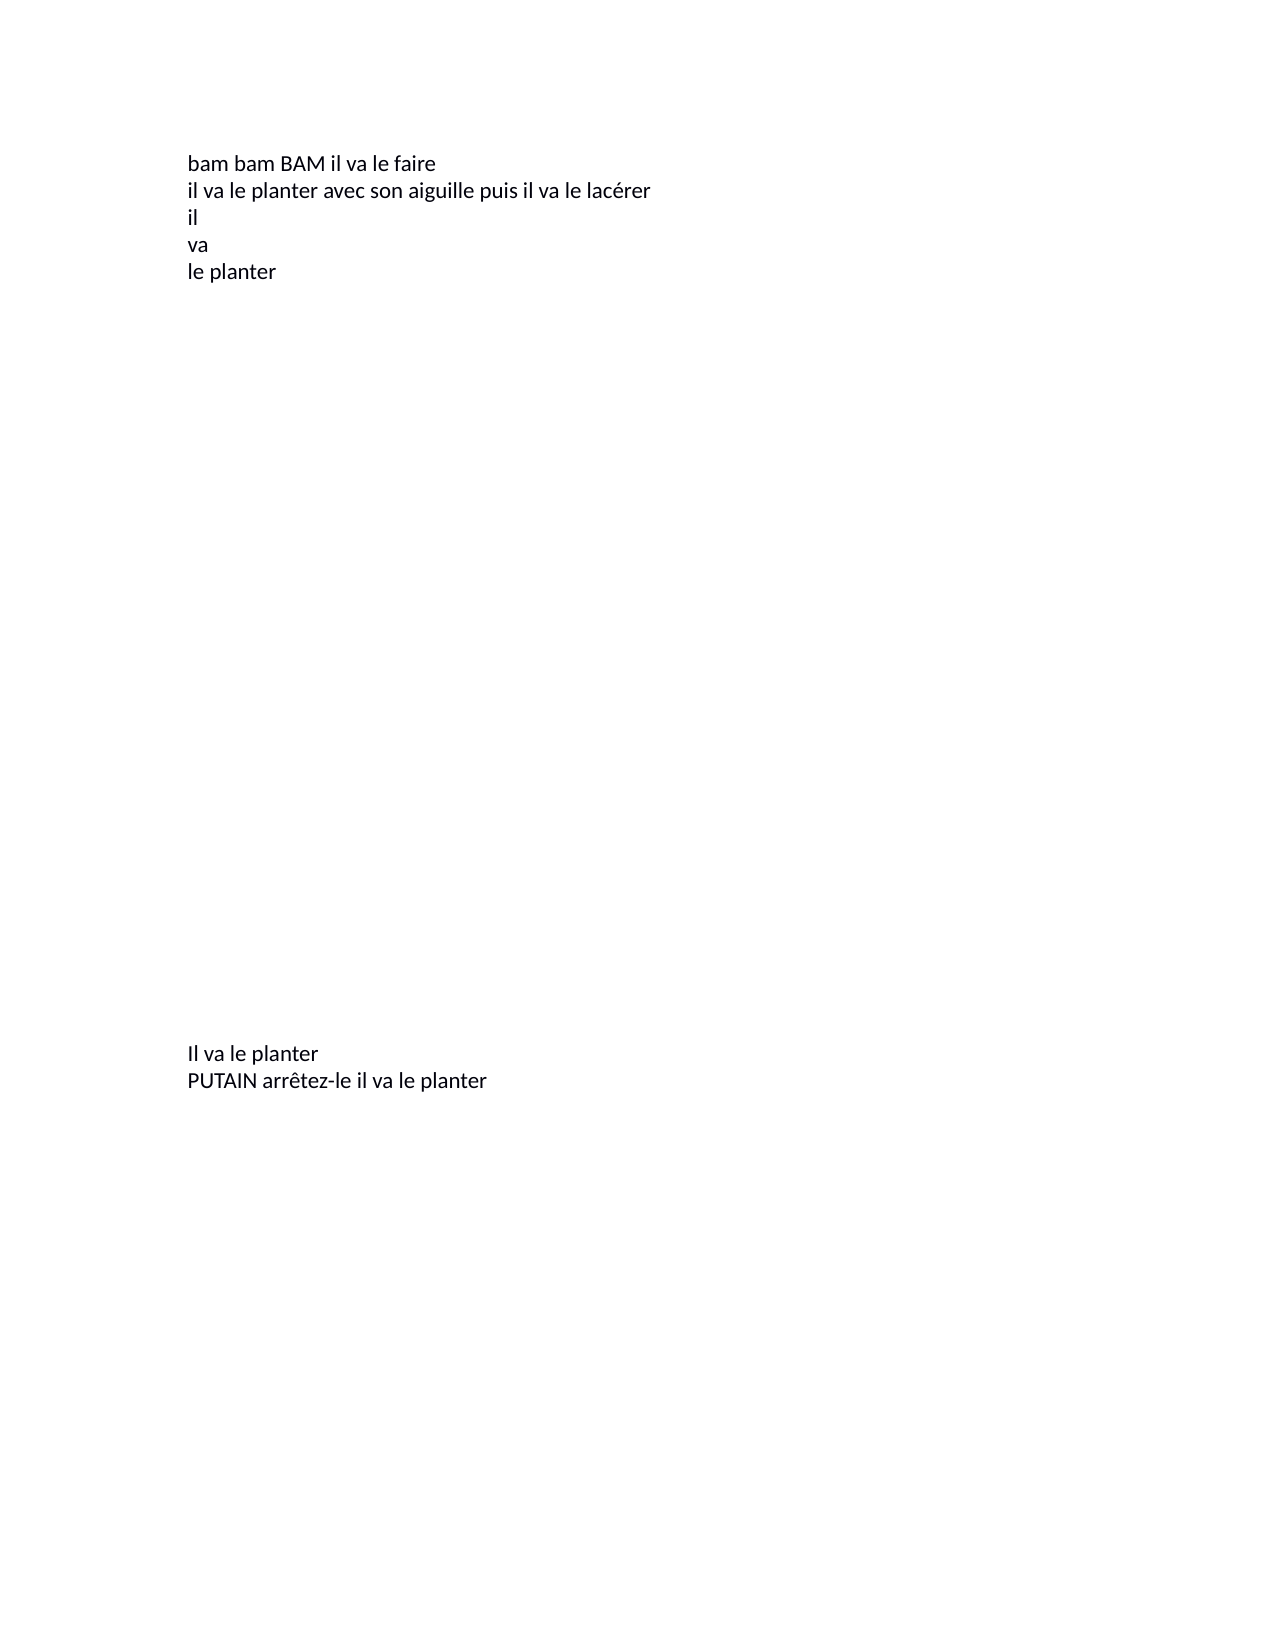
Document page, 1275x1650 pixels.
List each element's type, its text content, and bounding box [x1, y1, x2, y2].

text Il va le planter [187, 1040, 1087, 1067]
text il va le planter avec son aiguille puis il va le lacérer [187, 177, 1087, 204]
text va [187, 231, 1087, 258]
text le planter [187, 258, 1087, 285]
text PUTAIN arrêtez-le il va le planter [187, 1067, 1087, 1094]
text il [187, 204, 1087, 231]
text bam bam BAM il va le faire [187, 150, 1087, 177]
